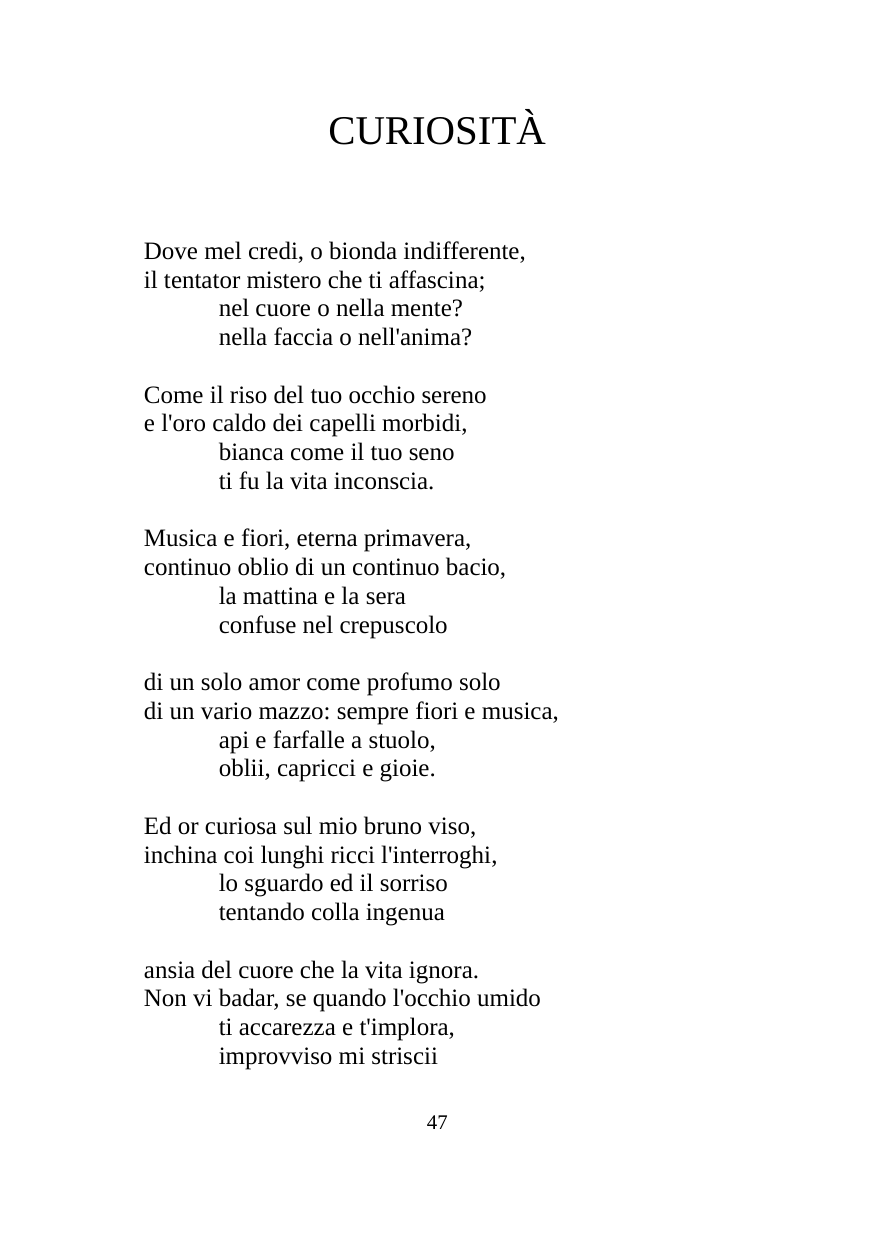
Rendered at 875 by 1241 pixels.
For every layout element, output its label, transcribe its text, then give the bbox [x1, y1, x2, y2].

text Ed or curiosa sul mio bruno viso, [144, 811, 768, 840]
text Dove mel credi, o bionda indifferente, [144, 236, 768, 265]
text di un vario mazzo: sempre fiori e musica, [144, 696, 768, 725]
text api e farfalle a stuolo, [218, 725, 768, 753]
text tentando colla ingenua [218, 897, 768, 926]
text Come il riso del tuo occhio sereno [144, 380, 768, 408]
text Non vi badar, se quando l'occhio umido [144, 983, 768, 1012]
text continuo oblio di un continuo bacio, [144, 552, 768, 581]
text ti accarezza e t'implora, [218, 1012, 768, 1041]
text nel cuore o nella mente? [218, 293, 768, 322]
text confuse nel crepuscolo [218, 610, 768, 638]
text improvviso mi striscii [218, 1041, 768, 1070]
text Musica e fiori, eterna primavera, [144, 523, 768, 552]
text e l'oro caldo dei capelli morbidi, [144, 408, 768, 437]
text bianca come il tuo seno [218, 437, 768, 466]
subtitle CURIOSITÀ [106, 106, 768, 153]
text ansia del cuore che la vita ignora. [144, 955, 768, 983]
text di un solo amor come profumo solo [144, 667, 768, 696]
text il tentator mistero che ti affascina; [144, 265, 768, 293]
text oblii, capricci e gioie. [218, 753, 768, 782]
text ti fu la vita inconscia. [218, 466, 768, 495]
text lo sguardo ed il sorriso [218, 868, 768, 897]
text la mattina e la sera [218, 581, 768, 610]
text nella faccia o nell'anima? [218, 322, 768, 351]
text inchina coi lunghi ricci l'interroghi, [144, 840, 768, 868]
